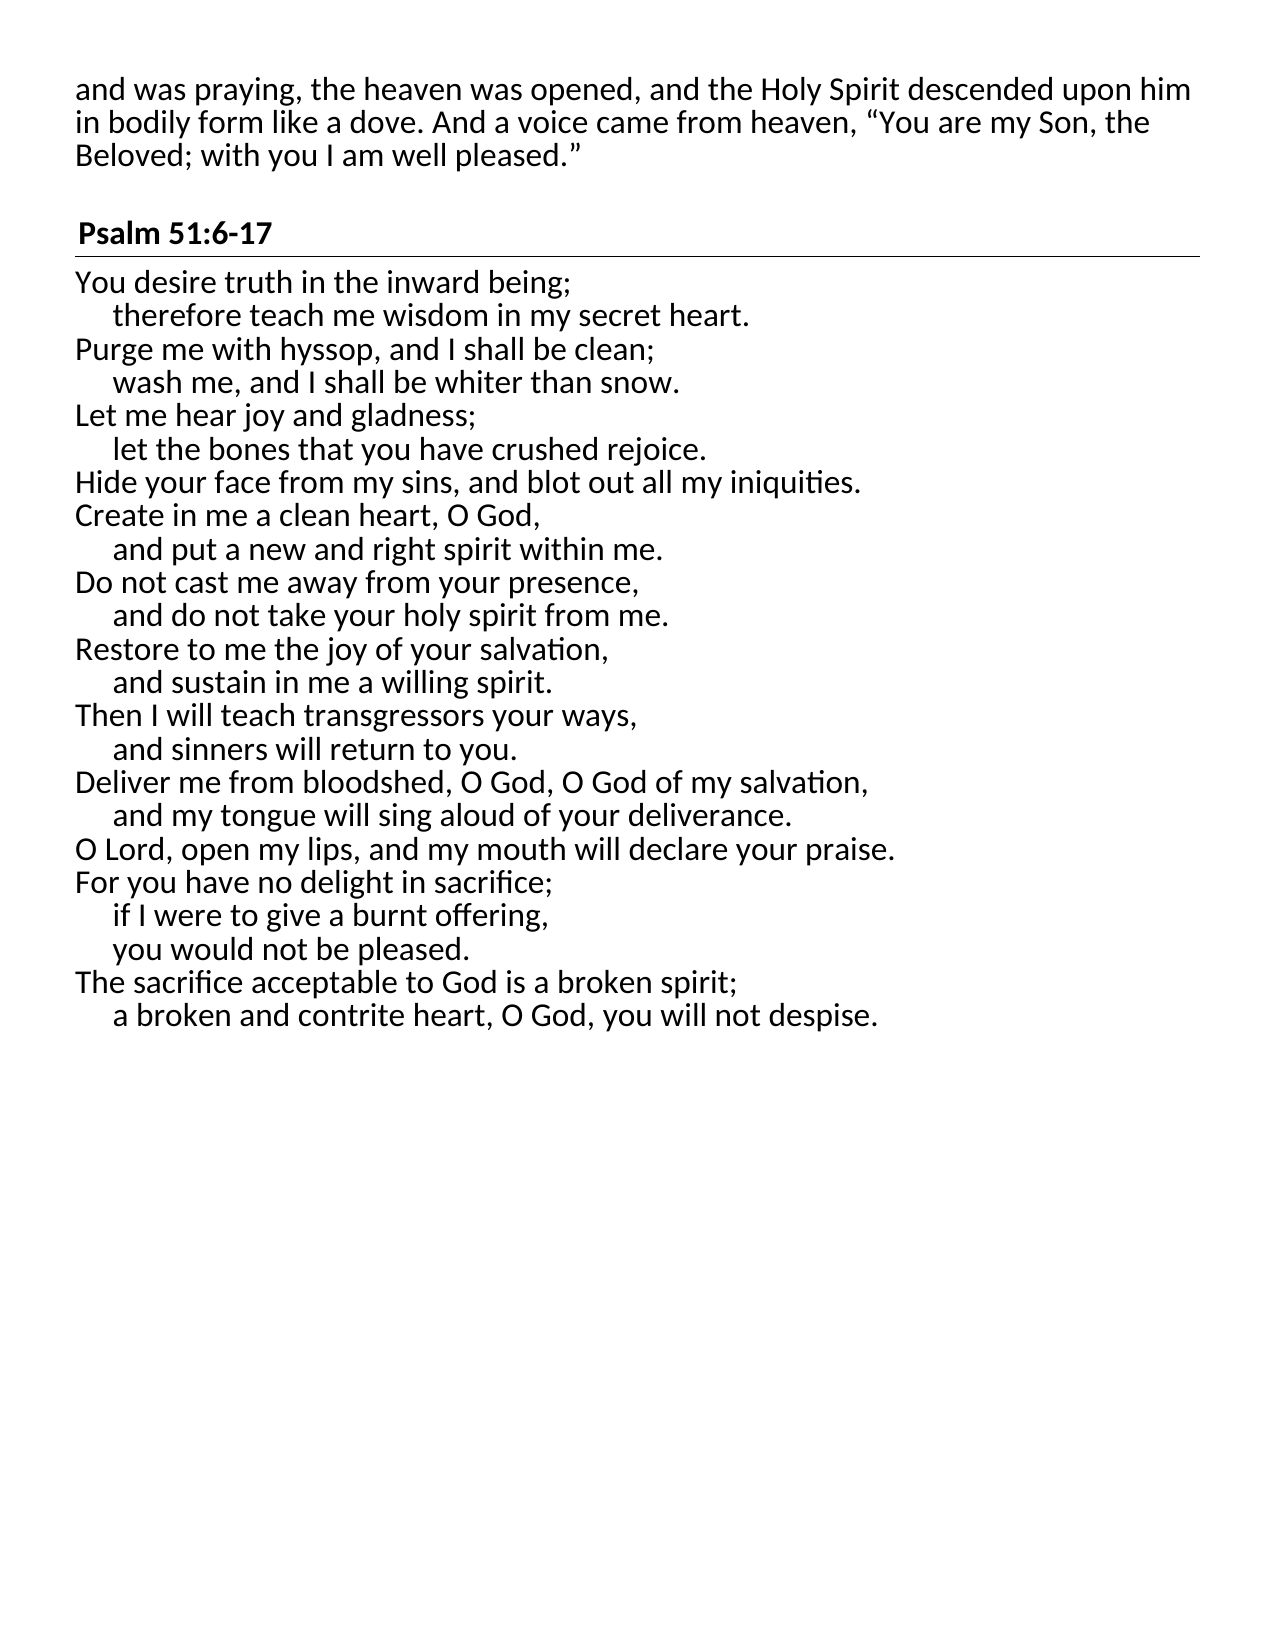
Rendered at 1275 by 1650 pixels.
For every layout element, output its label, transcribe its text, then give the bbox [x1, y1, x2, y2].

text Do not cast me away from your presence, and do not take your holy spirit from me. [75, 568, 1200, 635]
text The sacrifice acceptable to God is a broken spirit; a broken and contrite heart, O God, you will not despise. [75, 968, 1200, 1035]
text and was praying, the heaven was opened, and the Holy Spirit descended upon him in bodily form like a dove. And a voice came from heaven, “You are my Son, the Beloved; with you I am well pleased.” [75, 75, 1200, 175]
text Let me hear joy and gladness; let the bones that you have crushed rejoice. [75, 402, 1200, 468]
text Deliver me from bloodshed, O God, O God of my salvation, and my tongue will sing aloud of your deliverance. [75, 768, 1200, 835]
text Create in me a clean heart, O God, and put a new and right spirit within me. [75, 502, 1200, 568]
text Then I will teach transgressors your ways, and sinners will return to you. [75, 702, 1200, 768]
text Restore to me the joy of your salvation, and sustain in me a willing spirit. [75, 635, 1200, 702]
text O Lord, open my lips, and my mouth will declare your praise. [75, 835, 1200, 868]
subtitle Psalm 51:6-17 [75, 216, 1200, 256]
text For you have no delight in sacrifice; if I were to give a burnt offering, you would not be pleased. [75, 868, 1200, 968]
text Purge me with hyssop, and I shall be clean; wash me, and I shall be whiter than snow. [75, 335, 1200, 402]
text Hide your face from my sins, and blot out all my iniquities. [75, 468, 1200, 502]
text You desire truth in the inward being; therefore teach me wisdom in my secret heart. [75, 268, 1200, 335]
